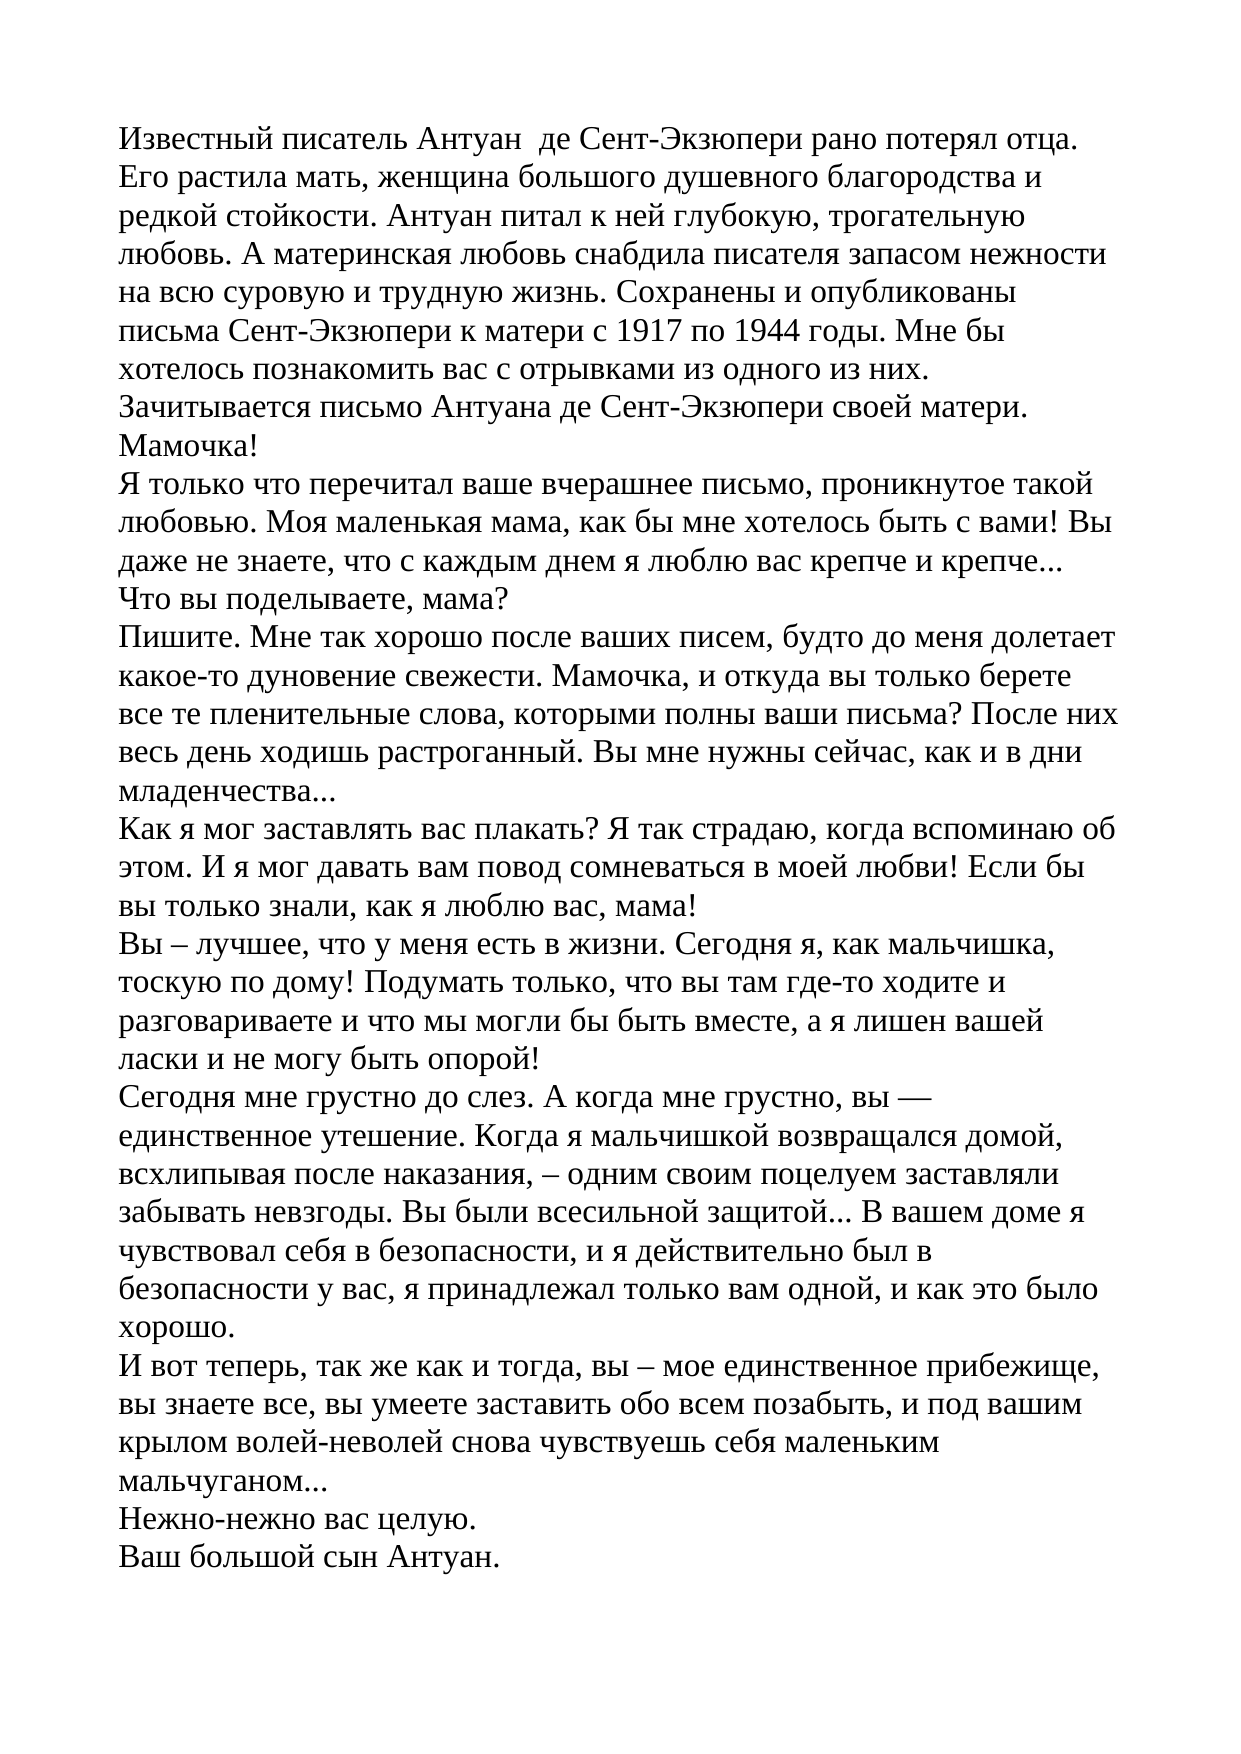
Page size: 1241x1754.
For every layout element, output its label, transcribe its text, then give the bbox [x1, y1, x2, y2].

text Нежно-нежно вас целую. [118, 1498, 1122, 1536]
text И вот теперь, так же как и тогда, вы – мое единственное прибежище, вы знаете все, вы умеете заставить обо всем позабыть, и под вашим крылом волей-неволей снова чувствуешь себя маленьким мальчуганом... [118, 1345, 1122, 1498]
text Зачитывается письмо Антуана де Сент-Экзюпери своей матери. [118, 386, 1122, 425]
text Ваш большой сын Антуан. [118, 1536, 1122, 1575]
text Вы – лучшее, что у меня есть в жизни. Сегодня я, как мальчишка, тоскую по дому! Подумать только, что вы там где-то ходите и разговариваете и что мы могли бы быть вместе, а я лишен вашей ласки и не могу быть опорой! [118, 923, 1122, 1076]
text Что вы поделываете, мама? [118, 578, 1122, 616]
text Как я мог заставлять вас плакать? Я так страдаю, когда вспоминаю об этом. И я мог давать вам повод сомневаться в моей любви! Если бы вы только знали, как я люблю вас, мама! [118, 808, 1122, 923]
text Я только что перечитал ваше вчерашнее письмо, проникнутое такой любовью. Моя маленькая мама, как бы мне хотелось быть с вами! Вы даже не знаете, что с каждым днем я люблю вас крепче и крепче... [118, 463, 1122, 578]
text Известный писатель Антуан де Сент-Экзюпери рано потерял отца. Его растила мать, женщина большого душевного благородства и редкой стойкости. Антуан питал к ней глубокую, трогательную любовь. А материнская любовь снабдила писателя запасом нежности на всю суровую и трудную жизнь. Сохранены и опубликованы письма Сент-Экзюпери к матери с 1917 по 1944 годы. Мне бы хотелось познакомить вас с отрывками из одного из них. [118, 118, 1122, 386]
text Пишите. Мне так хорошо после ваших писем, будто до меня долетает какое-то дуновение свежести. Мамочка, и откуда вы только берете все те пленительные слова, которыми полны ваши письма? После них весь день ходишь растроганный. Вы мне нужны сейчас, как и в дни младенчества... [118, 616, 1122, 808]
text Сегодня мне грустно до слез. А когда мне грустно, вы — единственное утешение. Когда я мальчишкой возвращался домой, всхлипывая после наказания, – одним своим поцелуем заставляли забывать невзгоды. Вы были всесильной защитой... В вашем доме я чувствовал себя в безопасности, и я действительно был в безопасности у вас, я принадлежал только вам одной, и как это было хорошо. [118, 1076, 1122, 1345]
text Мамочка! [118, 425, 1122, 463]
